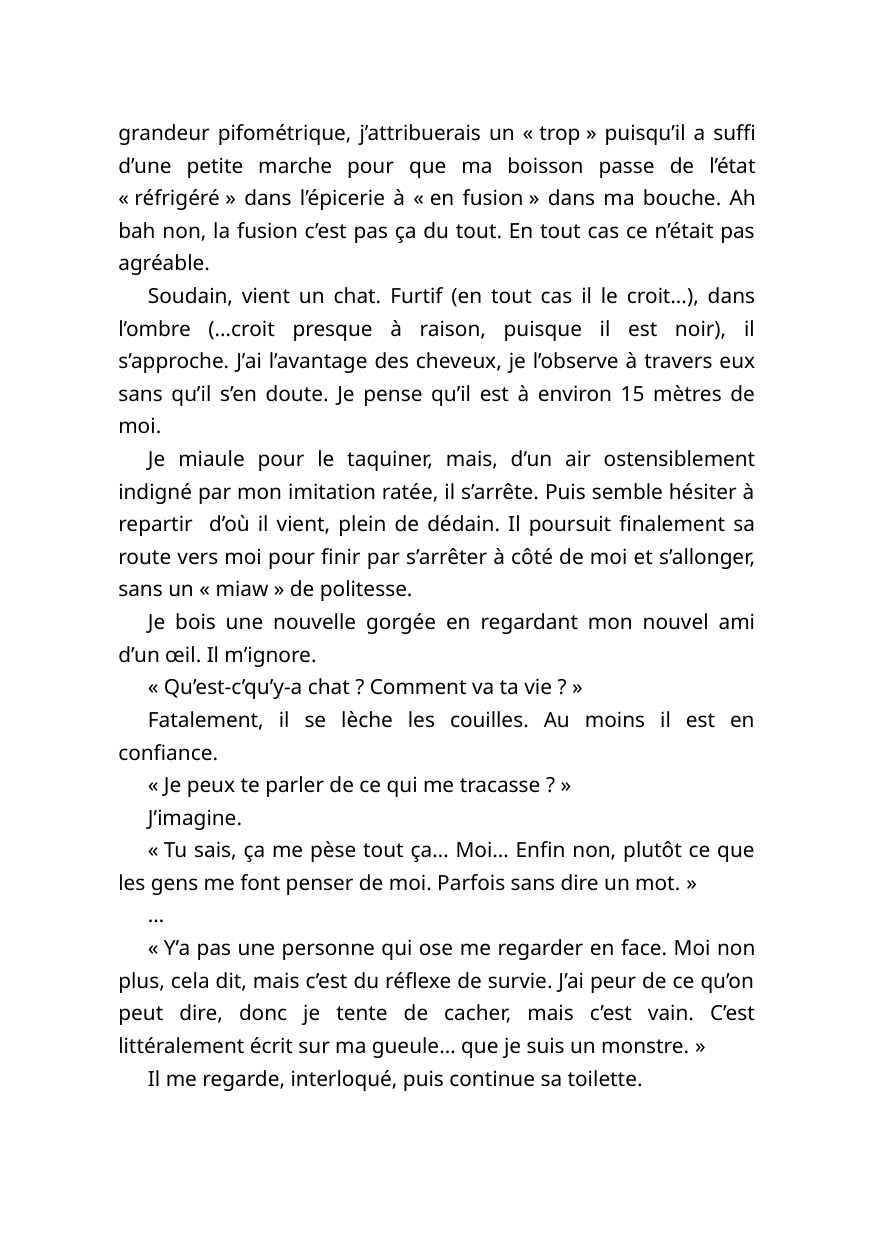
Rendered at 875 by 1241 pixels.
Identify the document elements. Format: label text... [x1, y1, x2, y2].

text « Qu’est-c’qu’y-a chat ? Comment va ta vie ? » [118, 672, 756, 701]
text Il me regarde, interloqué, puis continue sa toilette. [118, 1064, 756, 1092]
text Je miaule pour le taquiner, mais, d’un air ostensiblement indigné par mon imitation ratée, il s’arrête. Puis semble hésiter à repartir d’où il vient, plein de dédain. Il poursuit finalement sa route vers moi pour finir par s’arrêter à côté de moi et s’allonger, sans un « miaw » de politesse. [118, 444, 756, 603]
text J’imagine. [118, 803, 756, 831]
text Soudain, vient un chat. Furtif (en tout cas il le croit…), dans l’ombre (…croit presque à raison, puisque il est noir), il s’approche. J’ai l’avantage des cheveux, je l’observe à travers eux sans qu’il s’en doute. Je pense qu’il est à environ 15 mètres de moi. [118, 281, 756, 440]
text « Je peux te parler de ce qui me tracasse ? » [118, 770, 756, 799]
text Fatalement, il se lèche les couilles. Au moins il est en confiance. [118, 705, 756, 766]
text « Tu sais, ça me pèse tout ça… Moi… Enfin non, plutôt ce que les gens me font penser de moi. Parfois sans dire un mot. » [118, 835, 756, 896]
text Je bois une nouvelle gorgée en regardant mon nouvel ami d’un œil. Il m’ignore. [118, 607, 756, 668]
text … [118, 901, 756, 929]
text « Y’a pas une personne qui ose me regarder en face. Moi non plus, cela dit, mais c’est du réflexe de survie. J’ai peur de ce qu’on peut dire, donc je tente de cacher, mais c’est vain. C’est littéralement écrit sur ma gueule… que je suis un monstre. » [118, 933, 756, 1059]
text grandeur pifométrique, j’attribuerais un « trop » puisqu’il a suffi d’une petite marche pour que ma boisson passe de l’état « réfrigéré » dans l’épicerie à « en fusion » dans ma bouche. Ah bah non, la fusion c’est pas ça du tout. En tout cas ce n’était pas agréable. [118, 118, 756, 277]
